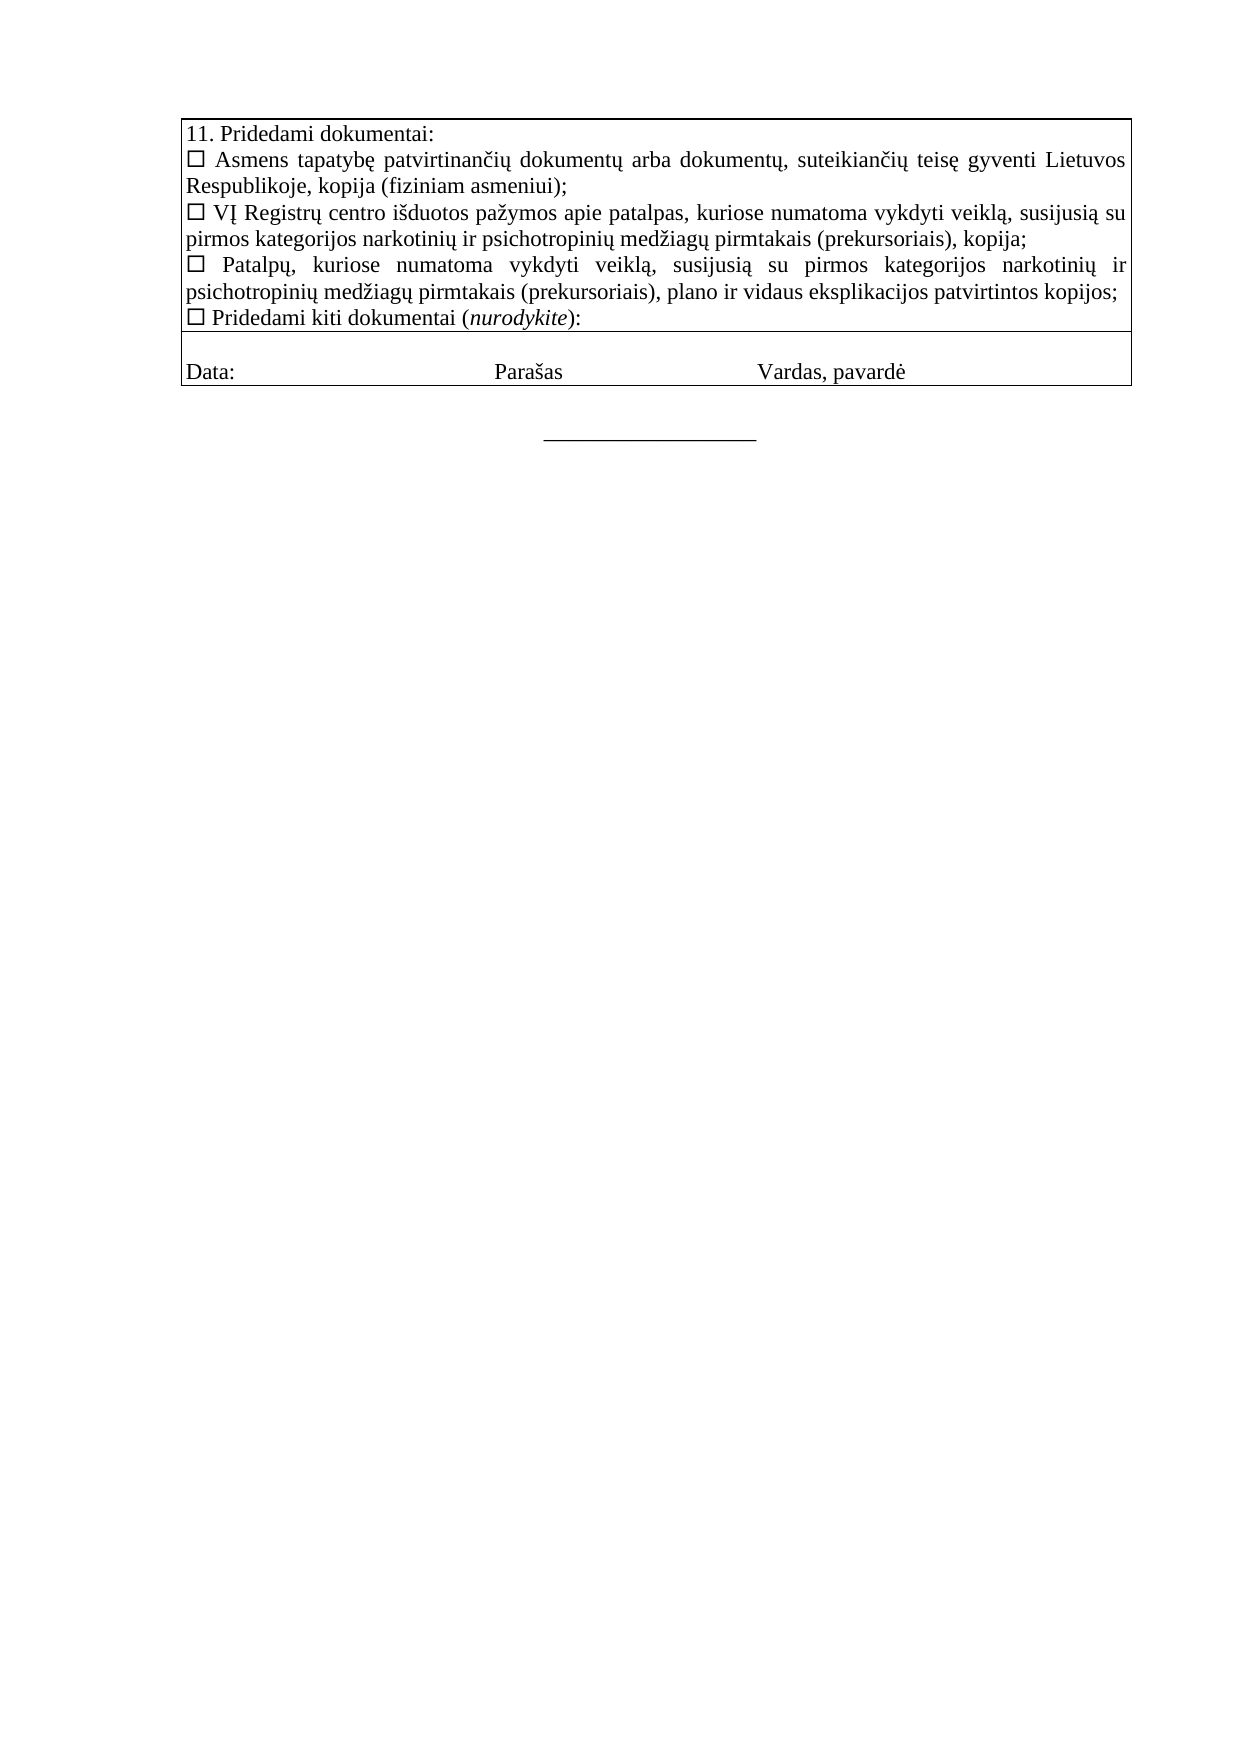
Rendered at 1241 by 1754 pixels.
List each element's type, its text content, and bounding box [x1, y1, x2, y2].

text _________________ [177, 415, 1122, 444]
table_cell Data: Parašas Vardas, pavardė [182, 332, 1131, 385]
table_cell 11. Pridedami dokumentai: [] Asmens tapatybę patvirtinančių dokumentų arba dokumentų, suteikiančių teisę gyventi Lietuvos Respublikoje, kopija (fiziniam asmeniui); [] VĮ Registrų centro išduotos pažymos apie patalpas, kuriose numatoma vykdyti veiklą, susijusią su pirmos kategorijos narkotinių ir psichotropinių medžiagų pirmtakais (prekursoriais), kopija; [] Patalpų, kuriose numatoma vykdyti veiklą, susijusią su pirmos kategorijos narkotinių ir psichotropinių medžiagų pirmtakais (prekursoriais), plano ir vidaus eksplikacijos patvirtintos kopijos; [] Pridedami kiti dokumentai (nurodykite): [182, 120, 1131, 331]
